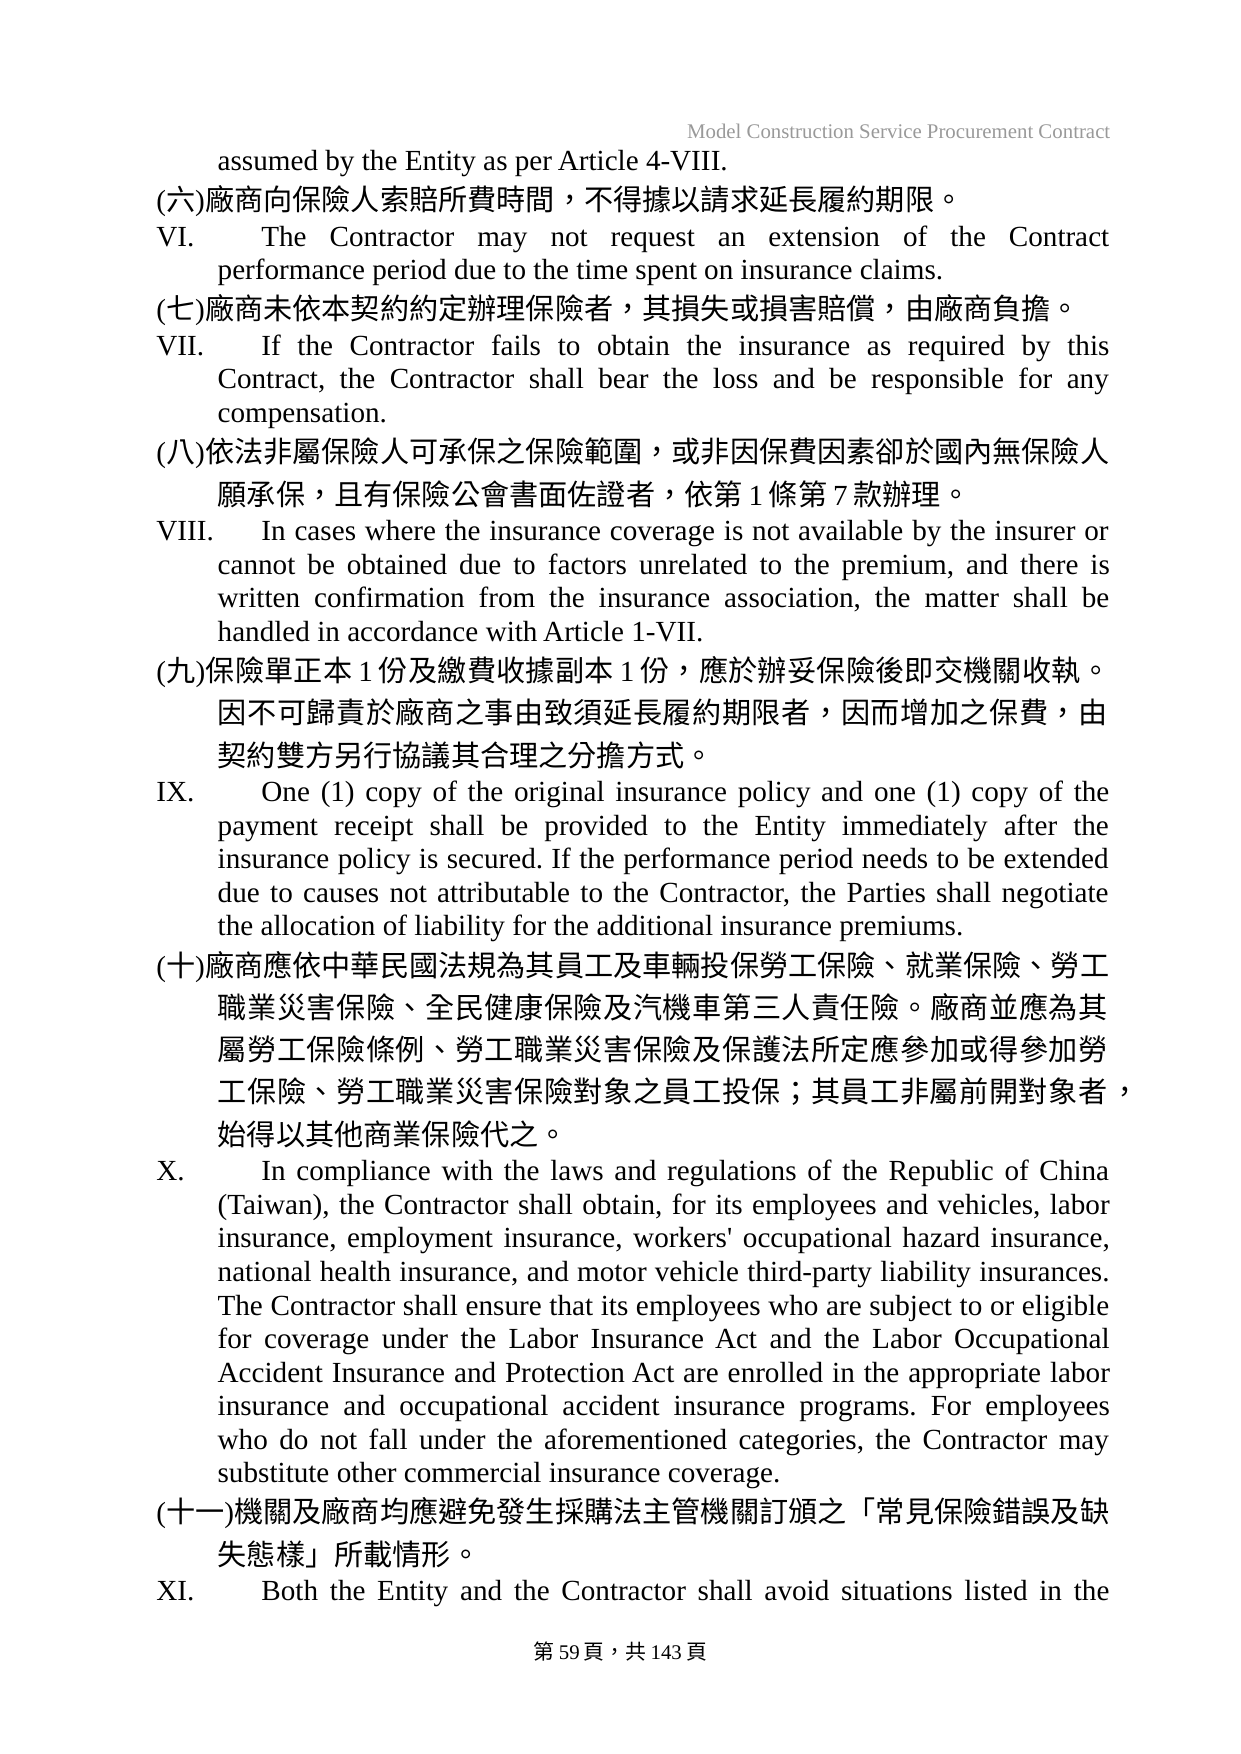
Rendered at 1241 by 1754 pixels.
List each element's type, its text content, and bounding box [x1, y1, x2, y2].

text (十一)機關及廠商均應避免發生採購法主管機關訂頒之「常見保險錯誤及缺失態樣」所載情形。 [156, 1489, 1110, 1573]
text VI. The Contractor may not request an extension of the Contract performance period due to the time spent on insurance claims. [156, 219, 1110, 286]
text X. In compliance with the laws and regulations of the Republic of China (Taiwan), the Contractor shall obtain, for its employees and vehicles, labor insurance, employment insurance, workers' occupational hazard insurance, national health insurance, and motor vehicle third-party liability insurances. The Contractor shall ensure that its employees who are subject to or eligible for coverage under the Labor Insurance Act and the Labor Occupational Accident Insurance and Protection Act are enrolled in the appropriate labor insurance and occupational accident insurance programs. For employees who do not fall under the aforementioned categories, the Contractor may substitute other commercial insurance coverage. [156, 1153, 1110, 1489]
text (八)依法非屬保險人可承保之保險範圍，或非因保費因素卻於國內無保險人願承保，且有保險公會書面佐證者，依第1條第7款辦理。 [156, 429, 1110, 513]
text (十)廠商應依中華民國法規為其員工及車輛投保勞工保險、就業保險、勞工職業災害保險、全民健康保險及汽機車第三人責任險。廠商並應為其屬勞工保險條例、勞工職業災害保險及保護法所定應參加或得參加勞工保險、勞工職業災害保險對象之員工投保；其員工非屬前開對象者，始得以其他商業保險代之。 [156, 942, 1110, 1153]
text (七)廠商未依本契約約定辦理保險者，其損失或損害賠償，由廠商負擔。 [156, 286, 1110, 328]
text IX. One (1) copy of the original insurance policy and one (1) copy of the payment receipt shall be provided to the Entity immediately after the insurance policy is secured. If the performance period needs to be extended due to causes not attributable to the Contractor, the Parties shall negotiate the allocation of liability for the additional insurance premiums. [156, 774, 1110, 942]
text VII. If the Contractor fails to obtain the insurance as required by this Contract, the Contractor shall bear the loss and be responsible for any compensation. [156, 328, 1110, 429]
text assumed by the Entity as per Article 4-VIII. [156, 143, 1110, 176]
text VIII. In cases where the insurance coverage is not available by the insurer or cannot be obtained due to factors unrelated to the premium, and there is written confirmation from the insurance association, the matter shall be handled in accordance with Article 1-VII. [156, 513, 1110, 647]
text (六)廠商向保險人索賠所費時間，不得據以請求延長履約期限。 [156, 176, 1110, 219]
text XI. Both the Entity and the Contractor shall avoid situations listed in the [156, 1573, 1110, 1607]
text (九)保險單正本1份及繳費收據副本1份，應於辦妥保險後即交機關收執。因不可歸責於廠商之事由致須延長履約期限者，因而增加之保費，由契約雙方另行協議其合理之分擔方式。 [156, 647, 1110, 774]
